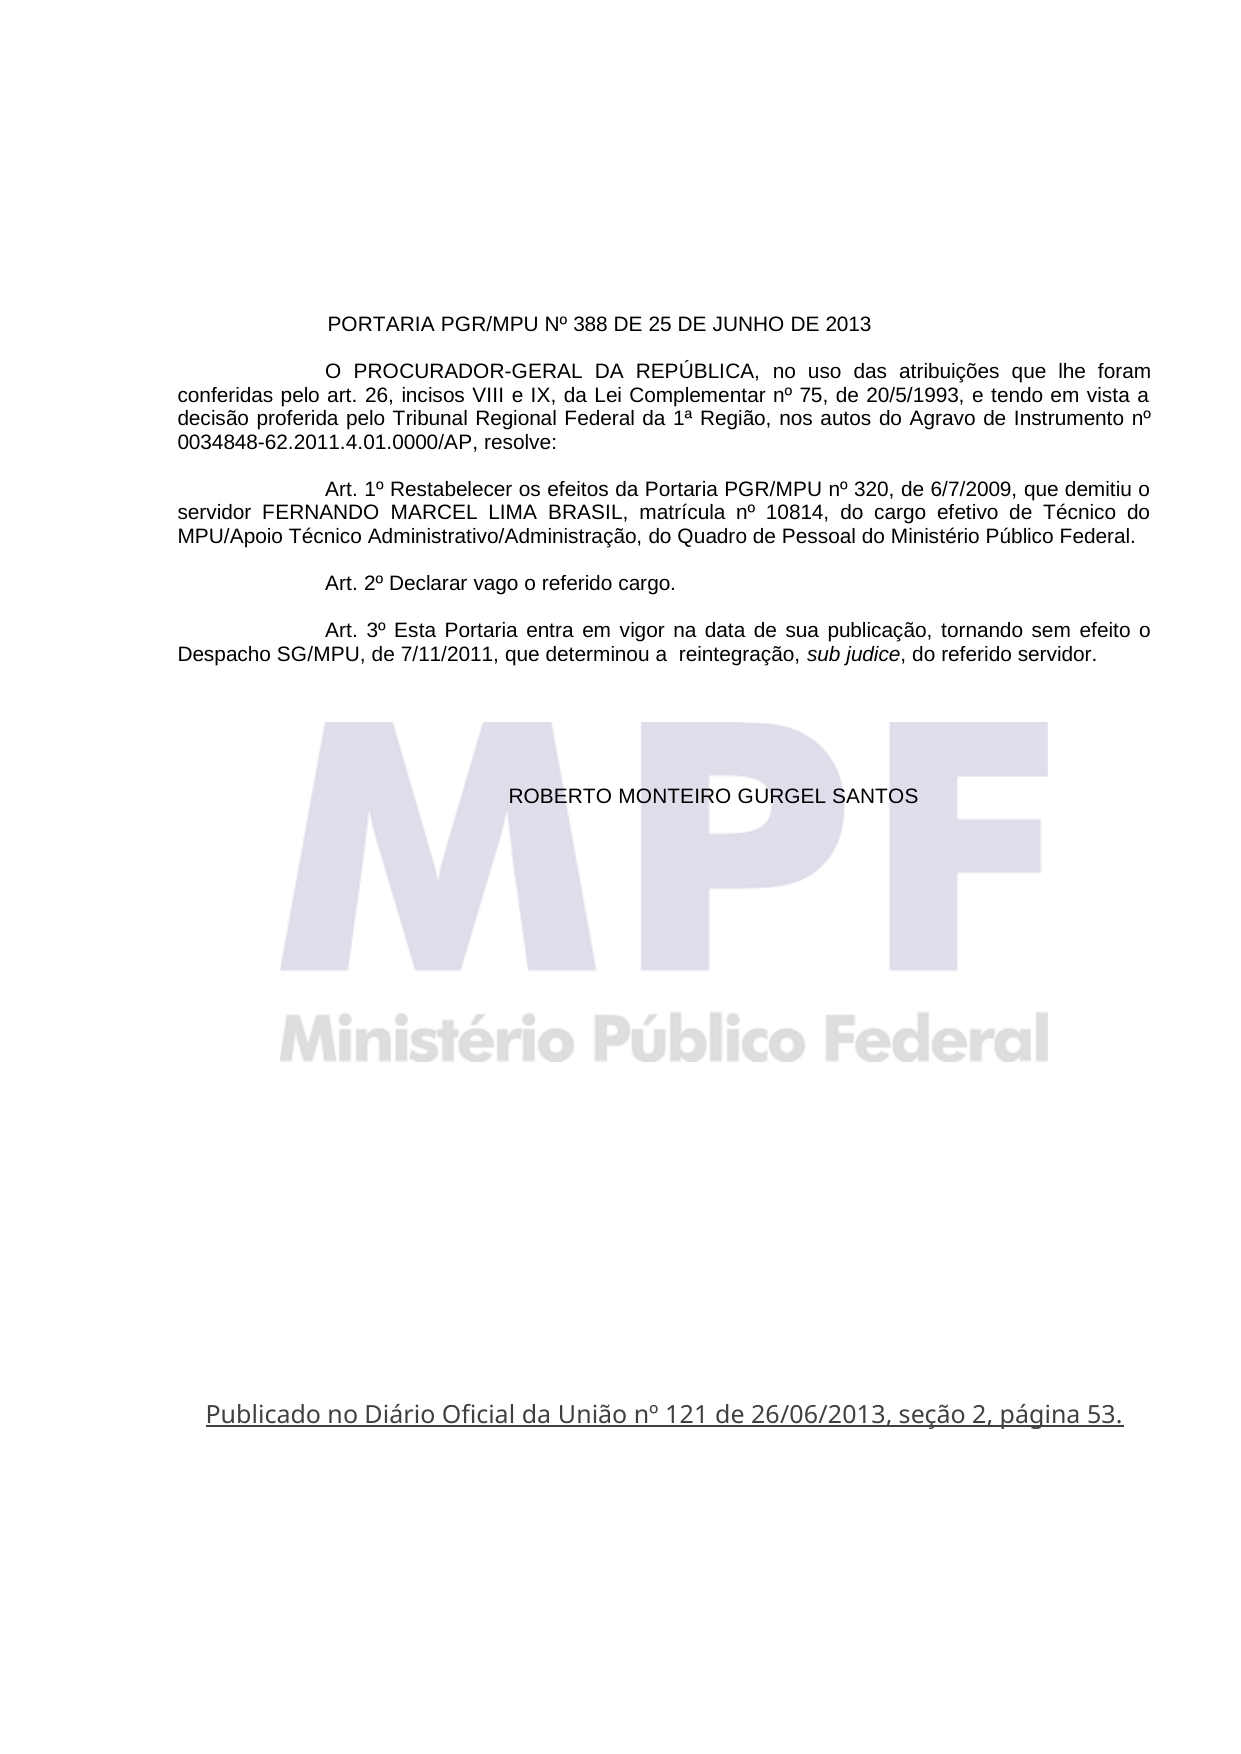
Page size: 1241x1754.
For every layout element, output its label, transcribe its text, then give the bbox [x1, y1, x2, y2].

text Art. 2º Declarar vago o referido cargo. [177, 571, 1152, 595]
text Art. 1º Restabelecer os efeitos da Portaria PGR/MPU nº 320, de 6/7/2009, que demitiu o servidor FERNANDO MARCEL LIMA BRASIL, matrícula nº 10814, do cargo efetivo de Técnico do MPU/Apoio Técnico Administrativo/Administração, do Quadro de Pessoal do Ministério Público Federal. [177, 477, 1152, 548]
text PORTARIA PGR/MPU Nº 388 DE 25 DE JUNHO DE 2013 [177, 312, 1152, 336]
text Art. 3º Esta Portaria entra em vigor na data de sua publicação, tornando sem efeito o Despacho SG/MPU, de 7/11/2011, que determinou a reintegração, sub judice, do referido servidor. [177, 618, 1152, 666]
picture [280, 808, 1049, 1062]
picture [280, 722, 1049, 783]
text O PROCURADOR-GERAL DA REPÚBLICA, no uso das atribuições que lhe foram conferidas pelo art. 26, incisos VIII e IX, da Lei Complementar nº 75, de 20/5/1993, e tendo em vista a decisão proferida pelo Tribunal Regional Federal da 1ª Região, nos autos do Agravo de Instrumento nº 0034848-62.2011.4.01.0000/AP, resolve: [177, 359, 1152, 454]
text Publicado no Diário Oficial da União nº 121 de 26/06/2013, seção 2, página 53. [177, 1397, 1152, 1431]
text ROBERTO MONTEIRO GURGEL SANTOS [177, 783, 1240, 808]
